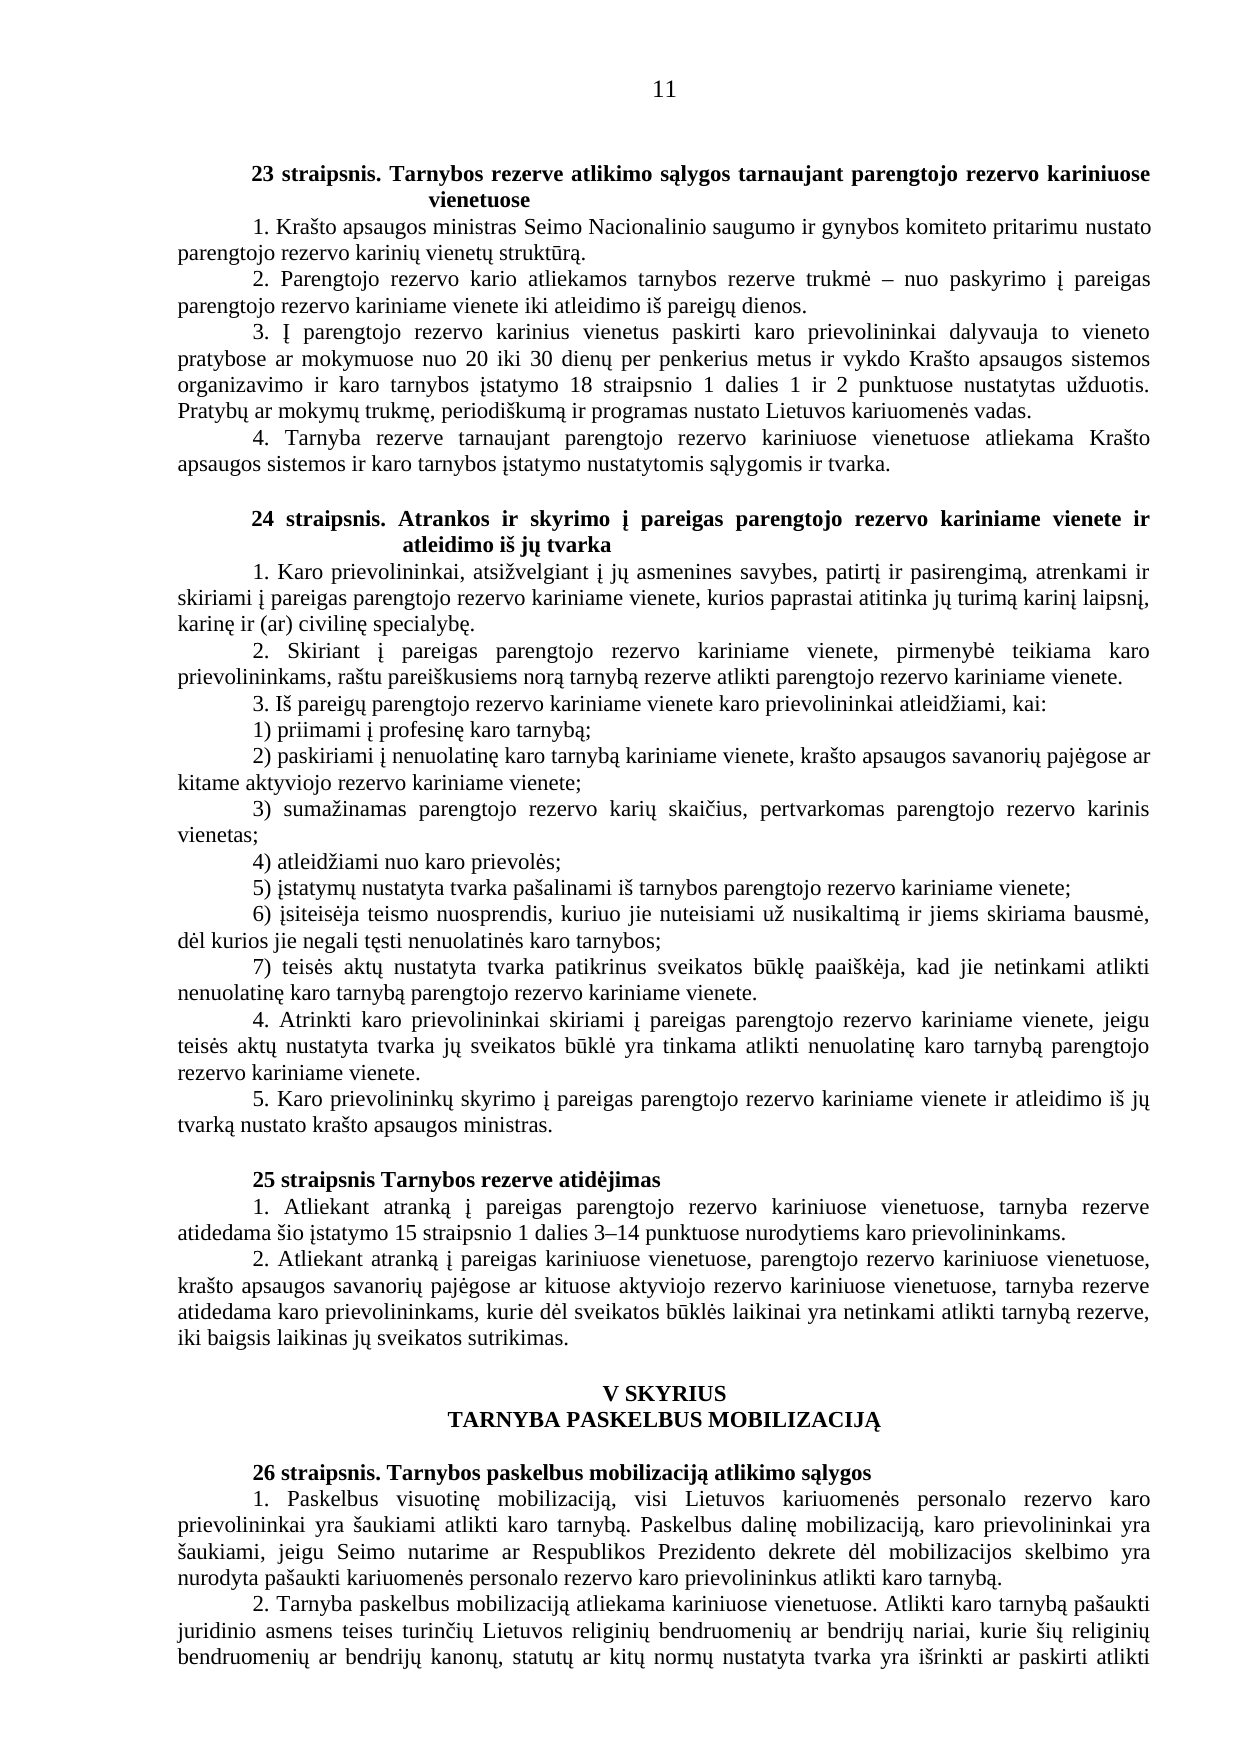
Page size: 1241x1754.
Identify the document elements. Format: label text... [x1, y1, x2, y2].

text 1. Paskelbus visuotinę mobilizaciją, visi Lietuvos kariuomenės personalo rezervo karo prievolininkai yra šaukiami atlikti karo tarnybą. Paskelbus dalinę mobilizaciją, karo prievolininkai yra šaukiami, jeigu Seimo nutarime ar Respublikos Prezidento dekrete dėl mobilizacijos skelbimo yra nurodyta pašaukti kariuomenės personalo rezervo karo prievolininkus atlikti karo tarnybą. [177, 1485, 1152, 1590]
text 5) įstatymų nustatyta tvarka pašalinami iš tarnybos parengtojo rezervo kariniame vienete; [177, 874, 1152, 900]
text 6) įsiteisėja teismo nuosprendis, kuriuo jie nuteisiami už nusikaltimą ir jiems skiriama bausmė, dėl kurios jie negali tęsti nenuolatinės karo tarnybos; [177, 900, 1152, 953]
text 24 straipsnis. Atrankos ir skyrimo į pareigas parengtojo rezervo kariniame vienete ir atleidimo iš jų tvarka [251, 505, 1152, 558]
text 1. Krašto apsaugos ministras Seimo Nacionalinio saugumo ir gynybos komiteto pritarimu nustato parengtojo rezervo karinių vienetų struktūrą. [177, 213, 1152, 266]
text 3. Iš pareigų parengtojo rezervo kariniame vienete karo prievolininkai atleidžiami, kai: [177, 689, 1152, 716]
text V SKYRIUS [177, 1379, 1152, 1406]
text 25 straipsnis Tarnybos rezerve atidėjimas [177, 1166, 1152, 1193]
text TARNYBA PASKELBUS MOBILIZACIJĄ [177, 1406, 1152, 1432]
text 1. Atliekant atranką į pareigas parengtojo rezervo kariniuose vienetuose, tarnyba rezerve atidedama šio įstatymo 15 straipsnio 1 dalies 3–14 punktuose nurodytiems karo prievolininkams. [177, 1193, 1152, 1245]
text 4) atleidžiami nuo karo prievolės; [177, 848, 1152, 874]
text 3) sumažinamas parengtojo rezervo karių skaičius, pertvarkomas parengtojo rezervo karinis vienetas; [177, 795, 1152, 848]
text 26 straipsnis. Tarnybos paskelbus mobilizaciją atlikimo sąlygos [177, 1459, 1152, 1485]
text 4. Tarnyba rezerve tarnaujant parengtojo rezervo kariniuose vienetuose atliekama Krašto apsaugos sistemos ir karo tarnybos įstatymo nustatytomis sąlygomis ir tvarka. [177, 424, 1152, 476]
text 1) priimami į profesinę karo tarnybą; [177, 716, 1152, 742]
text 2. Atliekant atranką į pareigas kariniuose vienetuose, parengtojo rezervo kariniuose vienetuose, krašto apsaugos savanorių pajėgose ar kituose aktyviojo rezervo kariniuose vienetuose, tarnyba rezerve atidedama karo prievolininkams, kurie dėl sveikatos būklės laikinai yra netinkami atlikti tarnybą rezerve, iki baigsis laikinas jų sveikatos sutrikimas. [177, 1245, 1152, 1351]
text 2) paskiriami į nenuolatinę karo tarnybą kariniame vienete, krašto apsaugos savanorių pajėgose ar kitame aktyviojo rezervo kariniame vienete; [177, 742, 1152, 795]
text 2. Skiriant į pareigas parengtojo rezervo kariniame vienete, pirmenybė teikiama karo prievolininkams, raštu pareiškusiems norą tarnybą rezerve atlikti parengtojo rezervo kariniame vienete. [177, 637, 1152, 689]
text 7) teisės aktų nustatyta tvarka patikrinus sveikatos būklę paaiškėja, kad jie netinkami atlikti nenuolatinę karo tarnybą parengtojo rezervo kariniame vienete. [177, 953, 1152, 1006]
text 4. Atrinkti karo prievolininkai skiriami į pareigas parengtojo rezervo kariniame vienete, jeigu teisės aktų nustatyta tvarka jų sveikatos būklė yra tinkama atlikti nenuolatinę karo tarnybą parengtojo rezervo kariniame vienete. [177, 1006, 1152, 1085]
text 23 straipsnis. Tarnybos rezerve atlikimo sąlygos tarnaujant parengtojo rezervo kariniuose vienetuose [251, 160, 1152, 213]
text 5. Karo prievolininkų skyrimo į pareigas parengtojo rezervo kariniame vienete ir atleidimo iš jų tvarką nustato krašto apsaugos ministras. [177, 1085, 1152, 1138]
text 2. Tarnyba paskelbus mobilizaciją atliekama kariniuose vienetuose. Atlikti karo tarnybą pašaukti juridinio asmens teises turinčių Lietuvos religinių bendruomenių ar bendrijų nariai, kurie šių religinių bendruomenių ar bendrijų kanonų, statutų ar kitų normų nustatyta tvarka yra išrinkti ar paskirti atlikti [177, 1590, 1152, 1669]
text 2. Parengtojo rezervo kario atliekamos tarnybos rezerve trukmė – nuo paskyrimo į pareigas parengtojo rezervo kariniame vienete iki atleidimo iš pareigų dienos. [177, 266, 1152, 318]
text 3. Į parengtojo rezervo karinius vienetus paskirti karo prievolininkai dalyvauja to vieneto pratybose ar mokymuose nuo 20 iki 30 dienų per penkerius metus ir vykdo Krašto apsaugos sistemos organizavimo ir karo tarnybos įstatymo 18 straipsnio 1 dalies 1 ir 2 punktuose nustatytas užduotis. Pratybų ar mokymų trukmę, periodiškumą ir programas nustato Lietuvos kariuomenės vadas. [177, 318, 1152, 424]
text 1. Karo prievolininkai, atsižvelgiant į jų asmenines savybes, patirtį ir pasirengimą, atrenkami ir skiriami į pareigas parengtojo rezervo kariniame vienete, kurios paprastai atitinka jų turimą karinį laipsnį, karinę ir (ar) civilinę specialybę. [177, 558, 1152, 637]
